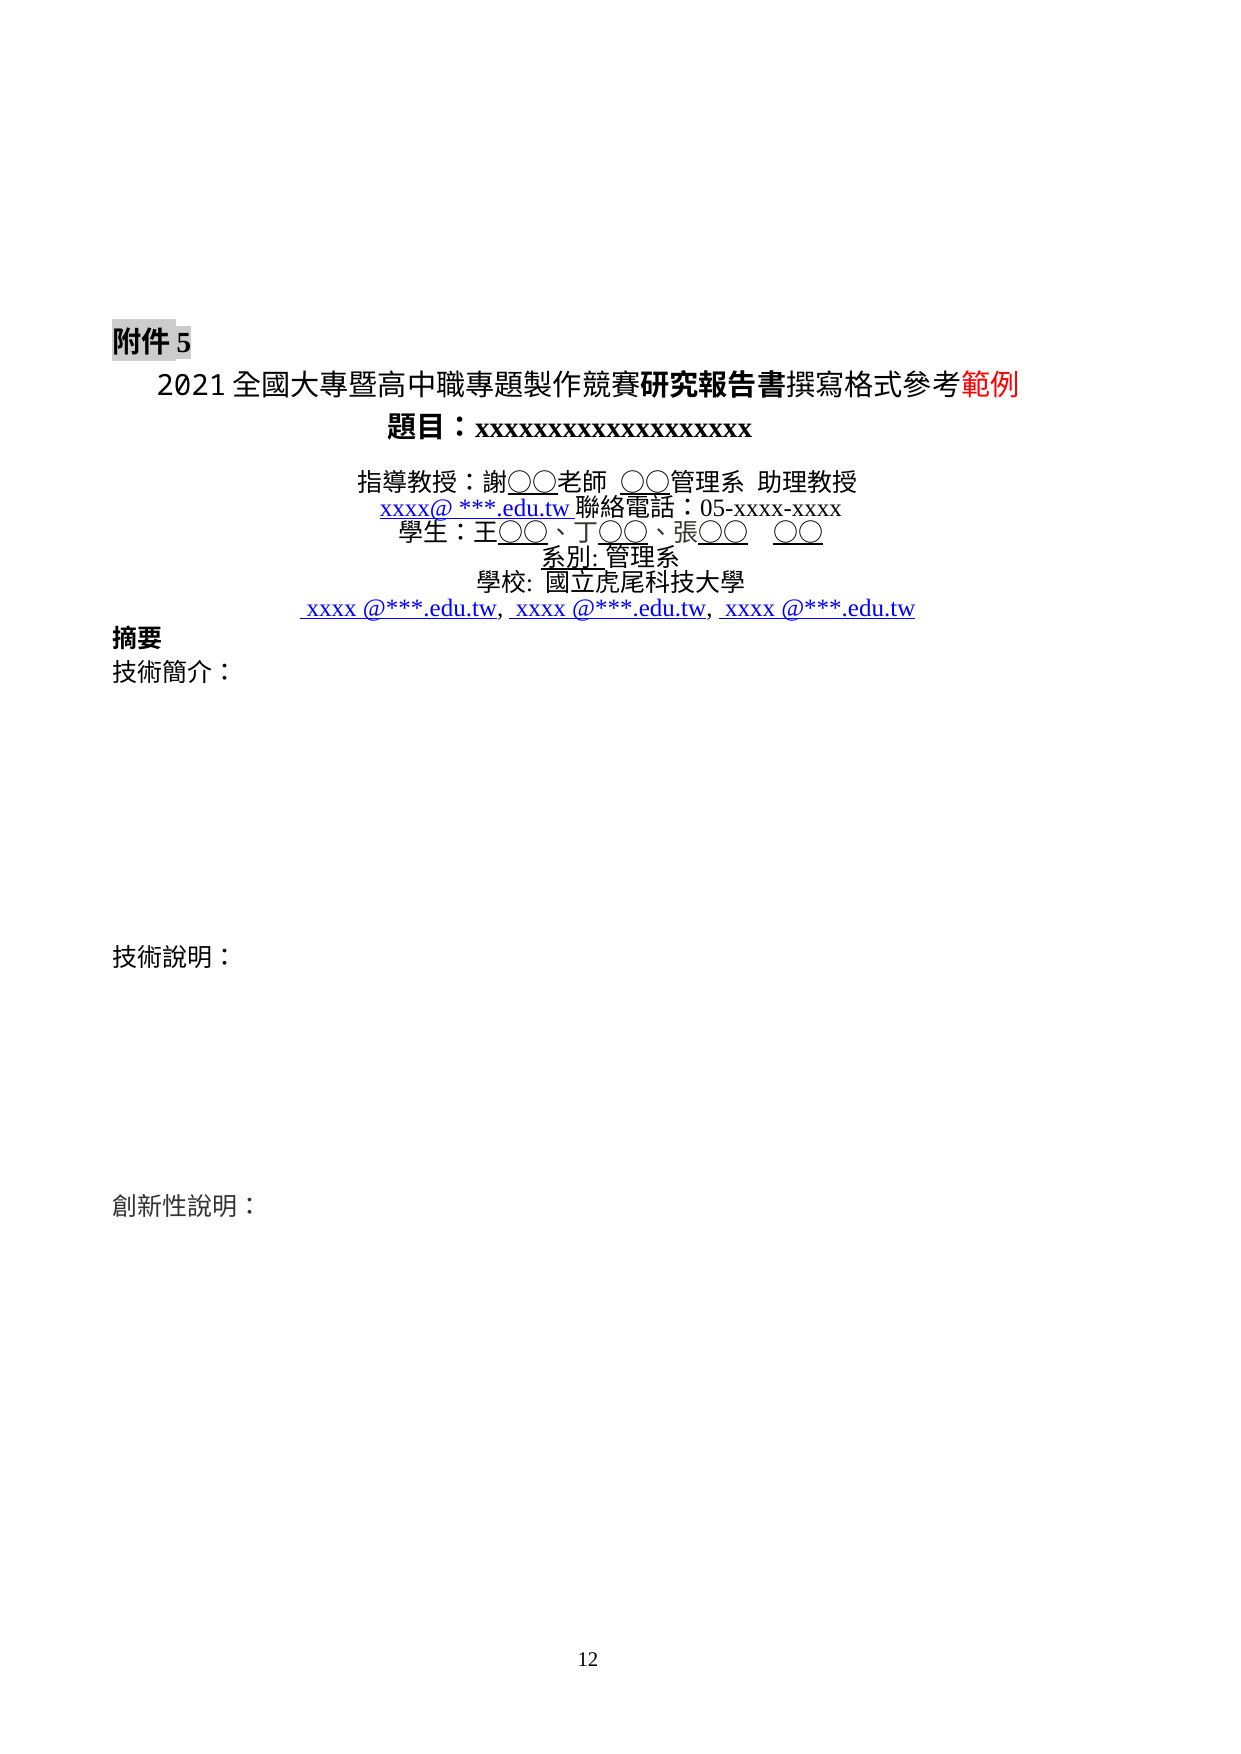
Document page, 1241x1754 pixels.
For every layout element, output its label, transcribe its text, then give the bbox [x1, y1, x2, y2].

text 系別: 管理系 [149, 546, 581, 571]
text 附件5 [112, 319, 1063, 361]
text 指導教授：謝○○老師 ○○管理系 助理教授 [149, 471, 1072, 496]
text xxxx @***.edu.tw, xxxx @***.edu.tw, xxxx @***.edu.tw [150, 596, 1072, 621]
text 2021全國大專暨高中職專題製作競賽研究報告書撰寫格式參考範例 [112, 361, 1063, 404]
text xxxx@ ***.edu.tw聯絡電話：05-xxxx-xxxx [149, 496, 1072, 521]
text 技術簡介： [112, 654, 1063, 688]
text 創新性說明： [112, 1182, 1063, 1224]
text 題目：xxxxxxxxxxxxxxxxxxx [112, 404, 1034, 446]
text 學生：王○○、丁○○、張○○ ○○ [149, 521, 1072, 546]
text 系別: 管理系 [573, 546, 587, 568]
text 學校: 國立虎尾科技大學 [149, 571, 1072, 596]
text 系別: 管理系 [551, 546, 571, 568]
text 技術說明： [112, 938, 1063, 974]
text 摘要 [112, 621, 1063, 654]
text 系別: 管理系 [583, 546, 1072, 571]
